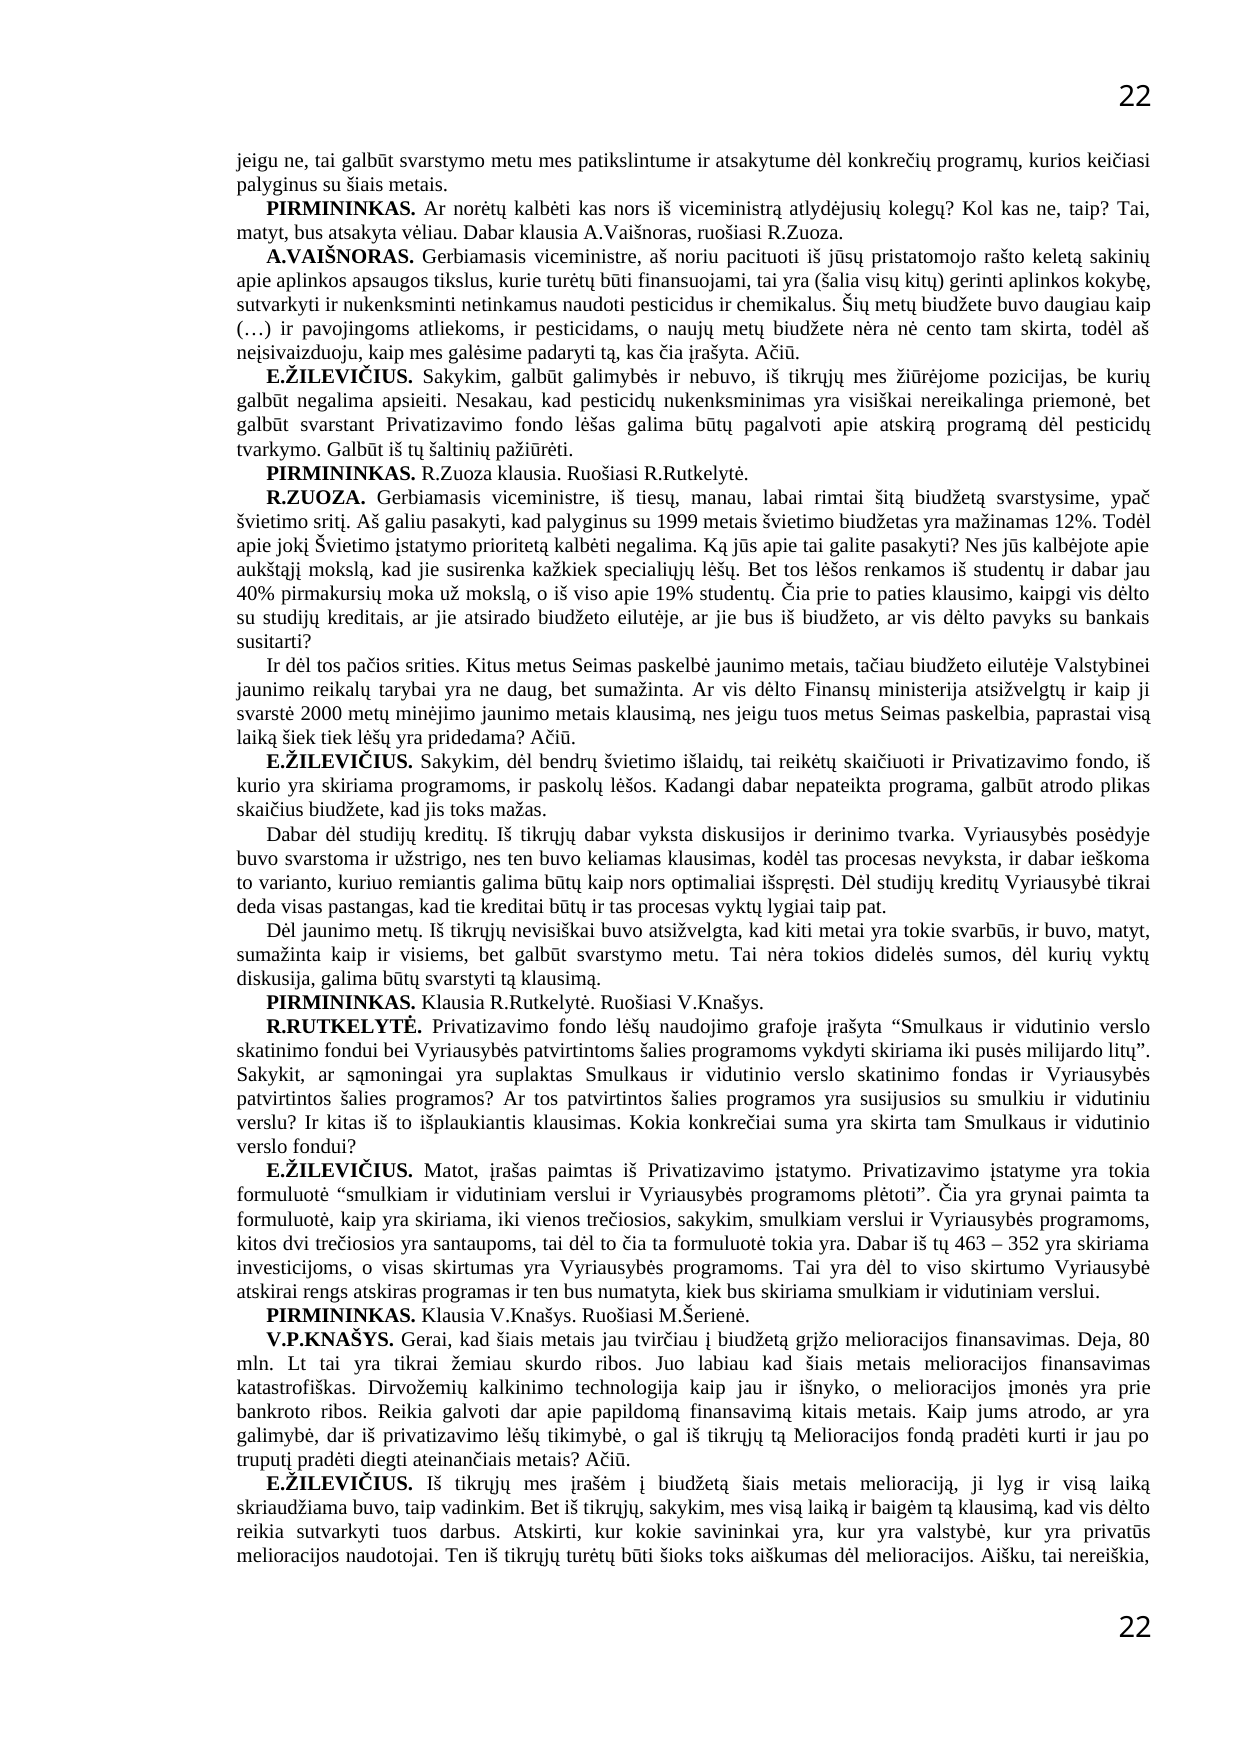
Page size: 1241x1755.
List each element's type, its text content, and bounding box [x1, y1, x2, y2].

text PIRMININKAS. Ar norėtų kalbėti kas nors iš viceministrą atlydėjusių kolegų? Kol kas ne, taip? Tai, matyt, bus atsakyta vėliau. Dabar klausia A.Vaišnoras, ruošiasi R.Zuoza. [236, 196, 1152, 244]
text Ir dėl tos pačios srities. Kitus metus Seimas paskelbė jaunimo metais, tačiau biudžeto eilutėje Valstybinei jaunimo reikalų tarybai yra ne daug, bet sumažinta. Ar vis dėlto Finansų ministerija atsižvelgtų ir kaip ji svarstė 2000 metų minėjimo jaunimo metais klausimą, nes jeigu tuos metus Seimas paskelbia, paprastai visą laiką šiek tiek lėšų yra pridedama? Ačiū. [236, 653, 1152, 749]
text PIRMININKAS. Klausia V.Knašys. Ruošiasi M.Šerienė. [236, 1303, 1152, 1327]
text Dėl jaunimo metų. Iš tikrųjų nevisiškai buvo atsižvelgta, kad kiti metai yra tokie svarbūs, ir buvo, matyt, sumažinta kaip ir visiems, bet galbūt svarstymo metu. Tai nėra tokios didelės sumos, dėl kurių vyktų diskusija, galima būtų svarstyti tą klausimą. [236, 918, 1152, 990]
text E.ŽILEVIČIUS. Matot, įrašas paimtas iš Privatizavimo įstatymo. Privatizavimo įstatyme yra tokia formuluotė “smulkiam ir vidutiniam verslui ir Vyriausybės programoms plėtoti”. Čia yra grynai paimta ta formuluotė, kaip yra skiriama, iki vienos trečiosios, sakykim, smulkiam verslui ir Vyriausybės programoms, kitos dvi trečiosios yra santaupoms, tai dėl to čia ta formuluotė tokia yra. Dabar iš tų 463 – 352 yra skiriama investicijoms, o visas skirtumas yra Vyriausybės programoms. Tai yra dėl to viso skirtumo Vyriausybė atskirai rengs atskiras programas ir ten bus numatyta, kiek bus skiriama smulkiam ir vidutiniam verslui. [236, 1158, 1152, 1303]
text E.ŽILEVIČIUS. Iš tikrųjų mes įrašėm į biudžetą šiais metais melioraciją, ji lyg ir visą laiką skriaudžiama buvo, taip vadinkim. Bet iš tikrųjų, sakykim, mes visą laiką ir baigėm tą klausimą, kad vis dėlto reikia sutvarkyti tuos darbus. Atskirti, kur kokie savininkai yra, kur yra valstybė, kur yra privatūs melioracijos naudotojai. Ten iš tikrųjų turėtų būti šioks toks aiškumas dėl melioracijos. Aišku, tai nereiškia, [236, 1471, 1152, 1567]
text Dabar dėl studijų kreditų. Iš tikrųjų dabar vyksta diskusijos ir derinimo tvarka. Vyriausybės posėdyje buvo svarstoma ir užstrigo, nes ten buvo keliamas klausimas, kodėl tas procesas nevyksta, ir dabar ieškoma to varianto, kuriuo remiantis galima būtų kaip nors optimaliai išspręsti. Dėl studijų kreditų Vyriausybė tikrai deda visas pastangas, kad tie kreditai būtų ir tas procesas vyktų lygiai taip pat. [236, 821, 1152, 918]
text R.RUTKELYTĖ. Privatizavimo fondo lėšų naudojimo grafoje įrašyta “Smulkaus ir vidutinio verslo skatinimo fondui bei Vyriausybės patvirtintoms šalies programoms vykdyti skiriama iki pusės milijardo litų”. Sakykit, ar sąmoningai yra suplaktas Smulkaus ir vidutinio verslo skatinimo fondas ir Vyriausybės patvirtintos šalies programos? Ar tos patvirtintos šalies programos yra susijusios su smulkiu ir vidutiniu verslu? Ir kitas iš to išplaukiantis klausimas. Kokia konkrečiai suma yra skirta tam Smulkaus ir vidutinio verslo fondui? [236, 1014, 1152, 1158]
text E.ŽILEVIČIUS. Sakykim, galbūt galimybės ir nebuvo, iš tikrųjų mes žiūrėjome pozicijas, be kurių galbūt negalima apsieiti. Nesakau, kad pesticidų nukenksminimas yra visiškai nereikalinga priemonė, bet galbūt svarstant Privatizavimo fondo lėšas galima būtų pagalvoti apie atskirą programą dėl pesticidų tvarkymo. Galbūt iš tų šaltinių pažiūrėti. [236, 364, 1152, 461]
text jeigu ne, tai galbūt svarstymo metu mes patikslintume ir atsakytume dėl konkrečių programų, kurios keičiasi palyginus su šiais metais. [236, 148, 1152, 196]
text R.ZUOZA. Gerbiamasis viceministre, iš tiesų, manau, labai rimtai šitą biudžetą svarstysime, ypač švietimo sritį. Aš galiu pasakyti, kad palyginus su 1999 metais švietimo biudžetas yra mažinamas 12%. Todėl apie jokį Švietimo įstatymo prioritetą kalbėti negalima. Ką jūs apie tai galite pasakyti? Nes jūs kalbėjote apie aukštąjį mokslą, kad jie susirenka kažkiek specialiųjų lėšų. Bet tos lėšos renkamos iš studentų ir dabar jau 40% pirmakursių moka už mokslą, o iš viso apie 19% studentų. Čia prie to paties klausimo, kaipgi vis dėlto su studijų kreditais, ar jie atsirado biudžeto eilutėje, ar jie bus iš biudžeto, ar vis dėlto pavyks su bankais susitarti? [236, 484, 1152, 653]
text PIRMININKAS. Klausia R.Rutkelytė. Ruošiasi V.Knašys. [236, 990, 1152, 1014]
text PIRMININKAS. R.Zuoza klausia. Ruošiasi R.Rutkelytė. [236, 461, 1152, 484]
text V.P.KNAŠYS. Gerai, kad šiais metais jau tvirčiau į biudžetą grįžo melioracijos finansavimas. Deja, 80 mln. Lt tai yra tikrai žemiau skurdo ribos. Juo labiau kad šiais metais melioracijos finansavimas katastrofiškas. Dirvožemių kalkinimo technologija kaip jau ir išnyko, o melioracijos įmonės yra prie bankroto ribos. Reikia galvoti dar apie papildomą finansavimą kitais metais. Kaip jums atrodo, ar yra galimybė, dar iš privatizavimo lėšų tikimybė, o gal iš tikrųjų tą Melioracijos fondą pradėti kurti ir jau po truputį pradėti diegti ateinančiais metais? Ačiū. [236, 1327, 1152, 1471]
text A.VAIŠNORAS. Gerbiamasis viceministre, aš noriu pacituoti iš jūsų pristatomojo rašto keletą sakinių apie aplinkos apsaugos tikslus, kurie turėtų būti finansuojami, tai yra (šalia visų kitų) gerinti aplinkos kokybę, sutvarkyti ir nukenksminti netinkamus naudoti pesticidus ir chemikalus. Šių metų biudžete buvo daugiau kaip (…) ir pavojingoms atliekoms, ir pesticidams, o naujų metų biudžete nėra nė cento tam skirta, todėl aš neįsivaizduoju, kaip mes galėsime padaryti tą, kas čia įrašyta. Ačiū. [236, 244, 1152, 364]
text E.ŽILEVIČIUS. Sakykim, dėl bendrų švietimo išlaidų, tai reikėtų skaičiuoti ir Privatizavimo fondo, iš kurio yra skiriama programoms, ir paskolų lėšos. Kadangi dabar nepateikta programa, galbūt atrodo plikas skaičius biudžete, kad jis toks mažas. [236, 749, 1152, 821]
